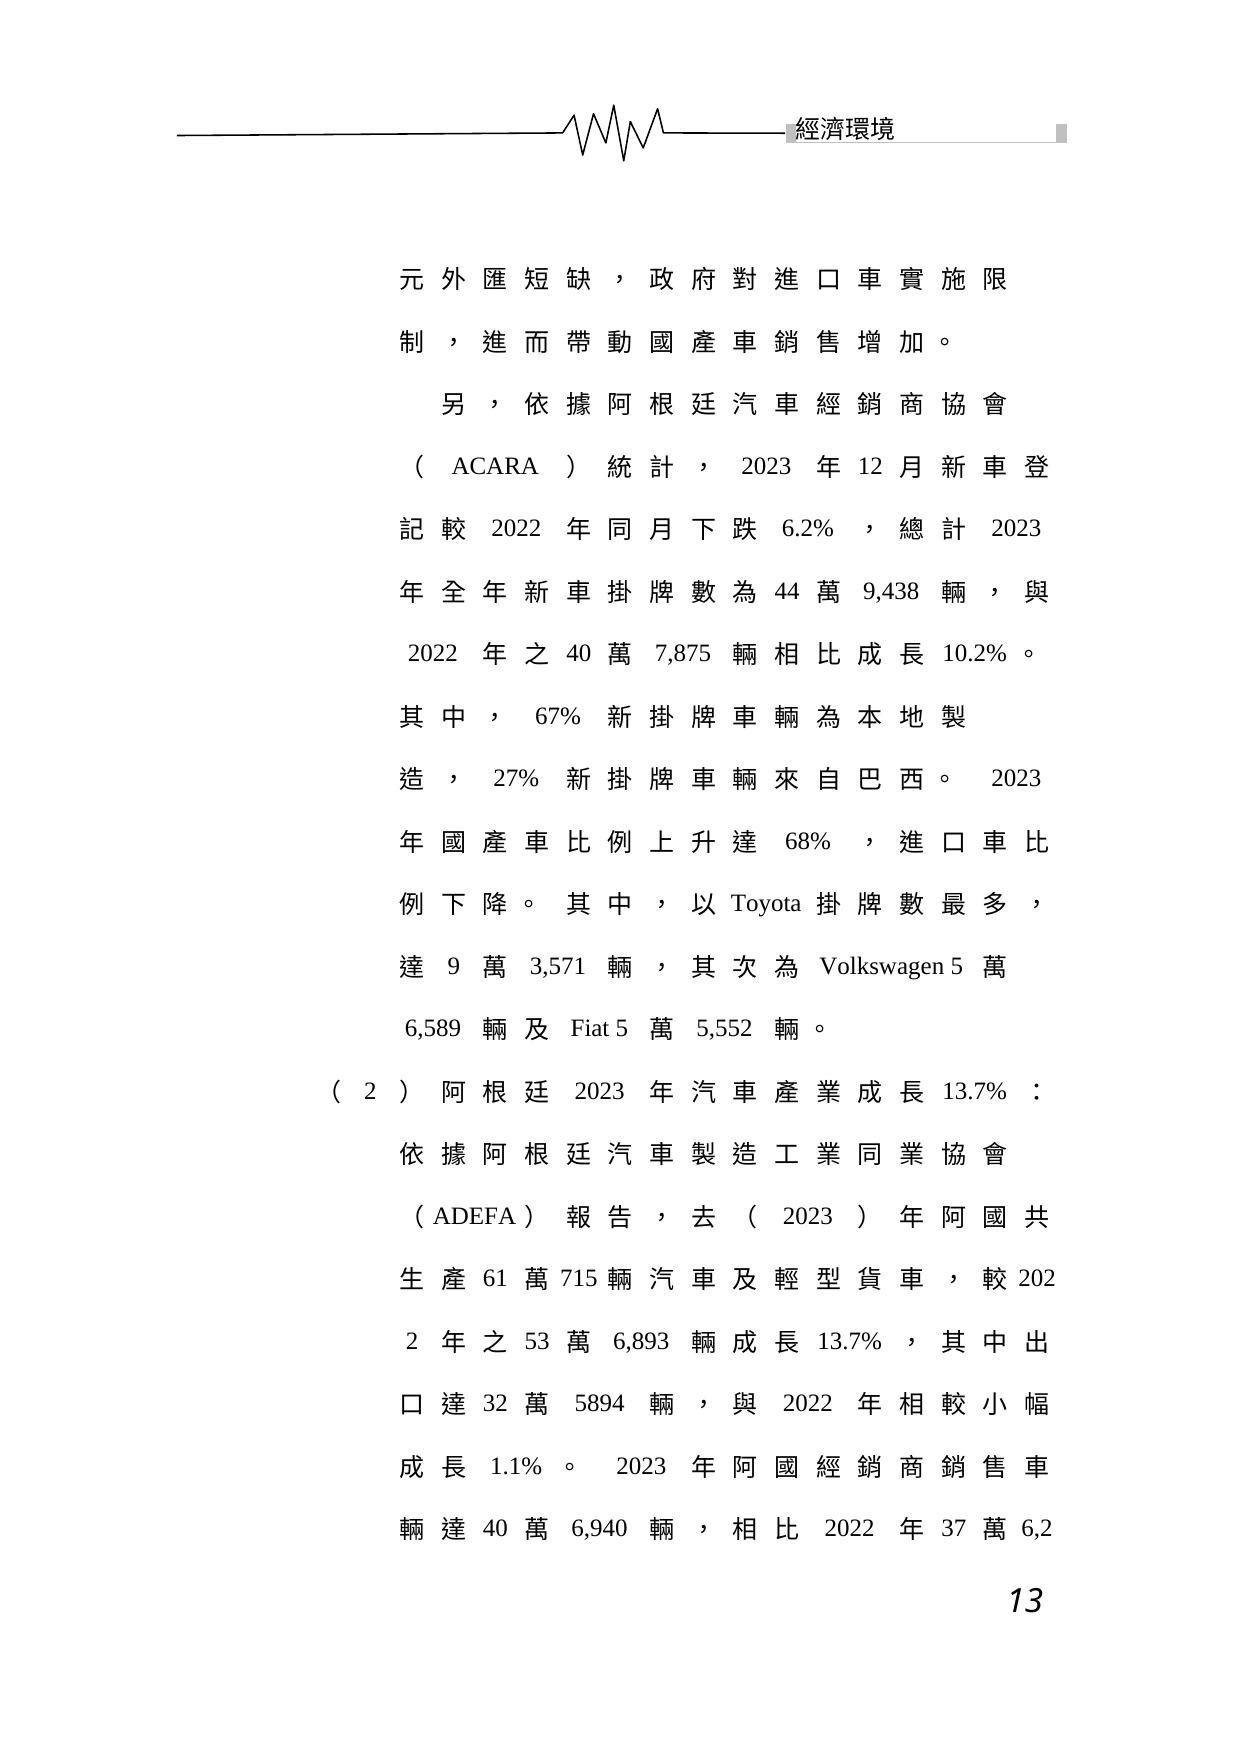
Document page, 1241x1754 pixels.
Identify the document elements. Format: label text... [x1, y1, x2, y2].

text （2）阿根廷2023年汽車產業成長13.7%：依據阿根廷汽車製造工業同業協會（ADEFA）報告，去（2023）年阿國共生產61萬715輛汽車及輕型貨車，較2022年之53萬6,893輛成長13.7%，其中出口達32萬5894輛，與2022年相較小幅成長1.1%。2023年阿國經銷商銷售車輛達40萬6,940輛，相比2022年37萬6,2 [306, 1049, 1058, 1549]
text 元外匯短缺，政府對進口車實施限制，進而帶動國產車銷售增加。 [306, 236, 1058, 361]
text 另，依據阿根廷汽車經銷商協會（ACARA）統計，2023年12月新車登記較2022年同月下跌6.2%，總計2023年全年新車掛牌數為44萬9,438輛，與2022年之40萬7,875輛相比成長10.2%。其中，67%新掛牌車輛為本地製造，27%新掛牌車輛來自巴西。2023年國產車比例上升達68%，進口車比例下降。其中，以Toyota掛牌數最多，達9萬3,571輛，其次為Volkswagen 5萬6,589輛及Fiat 5萬5,552輛。 [367, 361, 1058, 1049]
